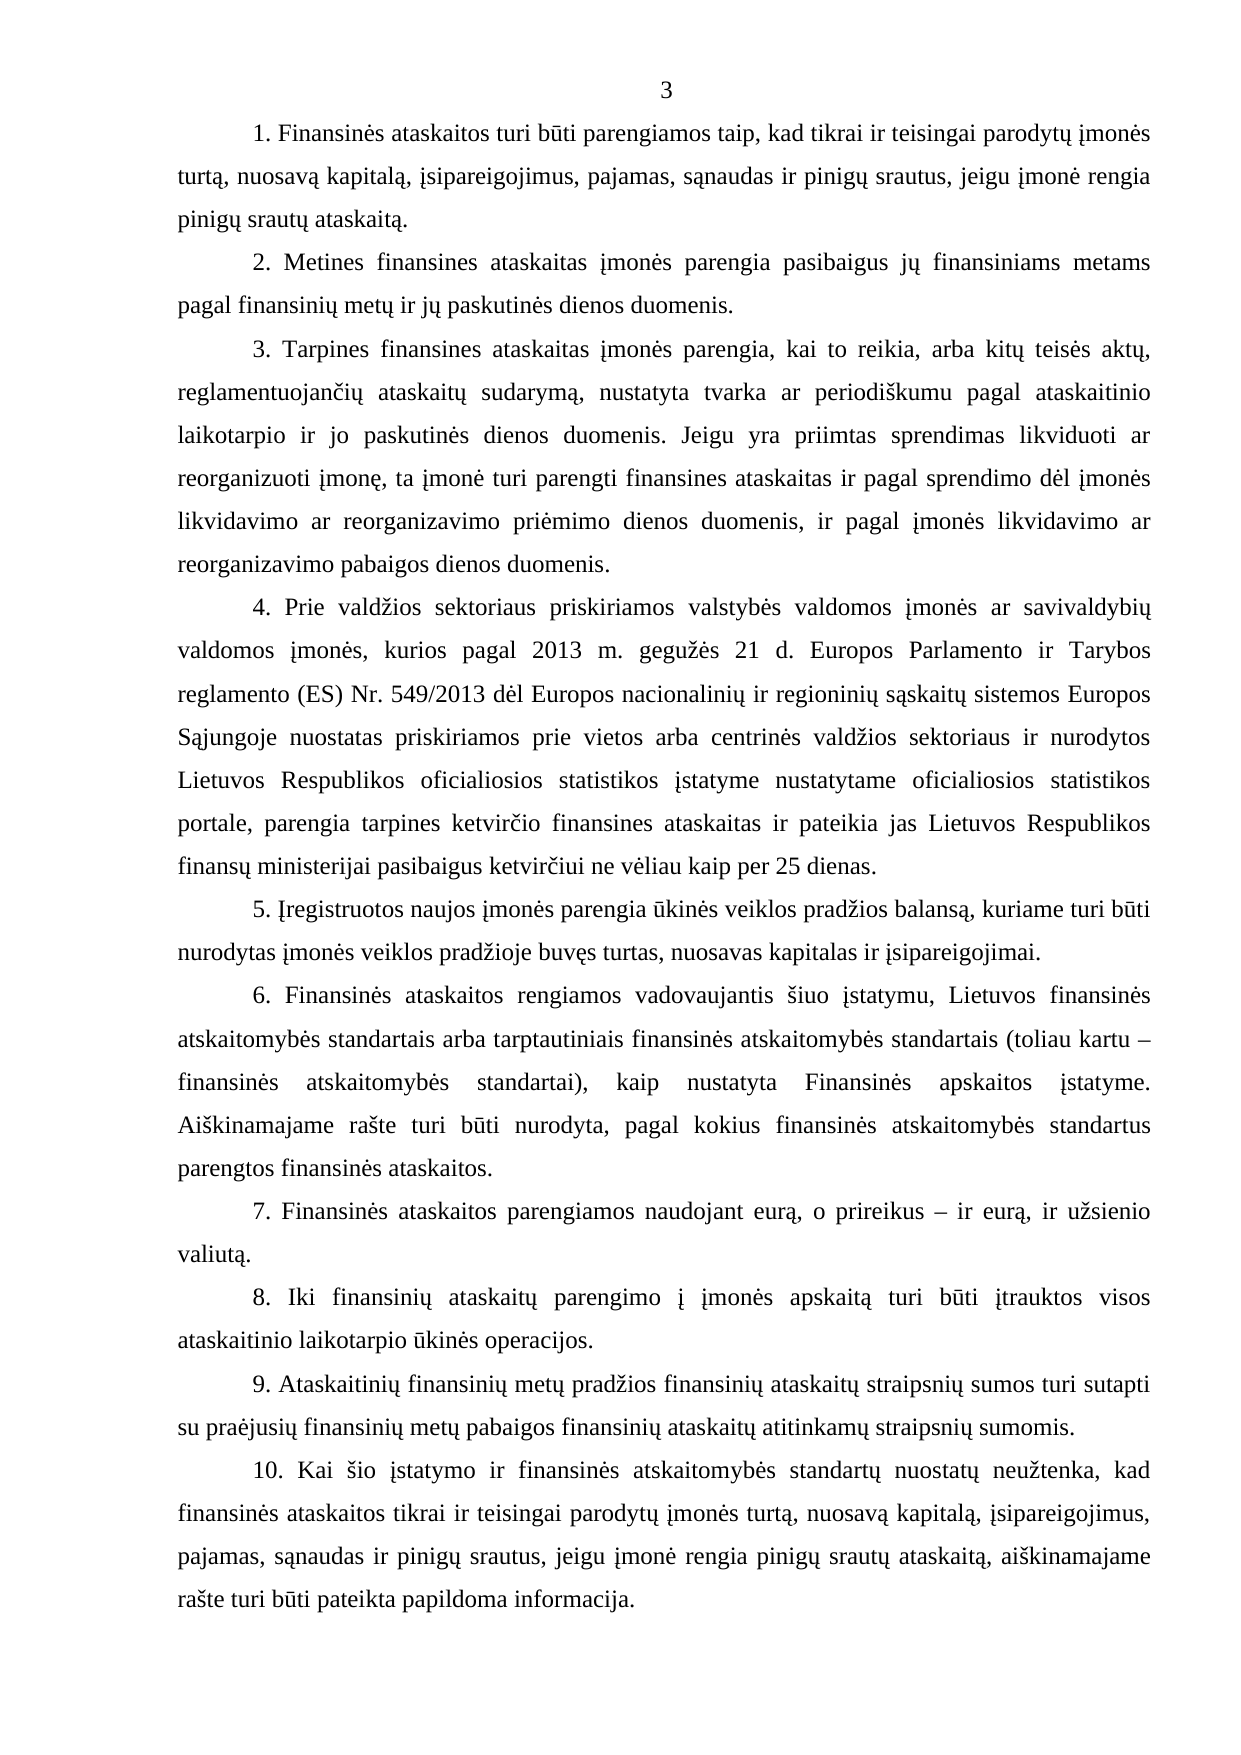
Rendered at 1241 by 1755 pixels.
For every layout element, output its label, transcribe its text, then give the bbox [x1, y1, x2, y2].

text 9. Ataskaitinių finansinių metų pradžios finansinių ataskaitų straipsnių sumos turi sutapti su praėjusių finansinių metų pabaigos finansinių ataskaitų atitinkamų straipsnių sumomis. [177, 1369, 1152, 1441]
text 5. Įregistruotos naujos įmonės parengia ūkinės veiklos pradžios balansą, kuriame turi būti nurodytas įmonės veiklos pradžioje buvęs turtas, nuosavas kapitalas ir įsipareigojimai. [177, 894, 1152, 966]
text 7. Finansinės ataskaitos parengiamos naudojant eurą, o prireikus – ir eurą, ir užsienio valiutą. [177, 1196, 1152, 1268]
text 6. Finansinės ataskaitos rengiamos vadovaujantis šiuo įstatymu, Lietuvos finansinės atskaitomybės standartais arba tarptautiniais finansinės atskaitomybės standartais (toliau kartu –finansinės atskaitomybės standartai), kaip nustatyta Finansinės apskaitos įstatyme. Aiškinamajame rašte turi būti nurodyta, pagal kokius finansinės atskaitomybės standartus parengtos finansinės ataskaitos. [177, 981, 1152, 1182]
text 1. Finansinės ataskaitos turi būti parengiamos taip, kad tikrai ir teisingai parodytų įmonės turtą, nuosavą kapitalą, įsipareigojimus, pajamas, sąnaudas ir pinigų srautus, jeigu įmonė rengia pinigų srautų ataskaitą. [177, 118, 1152, 233]
text 2. Metines finansines ataskaitas įmonės parengia pasibaigus jų finansiniams metams pagal finansinių metų ir jų paskutinės dienos duomenis. [177, 247, 1152, 319]
text 8. Iki finansinių ataskaitų parengimo į įmonės apskaitą turi būti įtrauktos visos ataskaitinio laikotarpio ūkinės operacijos. [177, 1282, 1152, 1354]
text 4. Prie valdžios sektoriaus priskiriamos valstybės valdomos įmonės ar savivaldybių valdomos įmonės, kurios pagal 2013 m. gegužės 21 d. Europos Parlamento ir Tarybos reglamento (ES) Nr. 549/2013 dėl Europos nacionalinių ir regioninių sąskaitų sistemos Europos Sąjungoje nuostatas priskiriamos prie vietos arba centrinės valdžios sektoriaus ir nurodytos Lietuvos Respublikos oficialiosios statistikos įstatyme nustatytame oficialiosios statistikos portale, parengia tarpines ketvirčio finansines ataskaitas ir pateikia jas Lietuvos Respublikos finansų ministerijai pasibaigus ketvirčiui ne vėliau kaip per 25 dienas. [177, 592, 1152, 880]
text 10. Kai šio įstatymo ir finansinės atskaitomybės standartų nuostatų neužtenka, kad finansinės ataskaitos tikrai ir teisingai parodytų įmonės turtą, nuosavą kapitalą, įsipareigojimus, pajamas, sąnaudas ir pinigų srautus, jeigu įmonė rengia pinigų srautų ataskaitą, aiškinamajame rašte turi būti pateikta papildoma informacija. [177, 1455, 1152, 1613]
text 3. Tarpines finansines ataskaitas įmonės parengia, kai to reikia, arba kitų teisės aktų, reglamentuojančių ataskaitų sudarymą, nustatyta tvarka ar periodiškumu pagal ataskaitinio laikotarpio ir jo paskutinės dienos duomenis. Jeigu yra priimtas sprendimas likviduoti ar reorganizuoti įmonę, ta įmonė turi parengti finansines ataskaitas ir pagal sprendimo dėl įmonės likvidavimo ar reorganizavimo priėmimo dienos duomenis, ir pagal įmonės likvidavimo ar reorganizavimo pabaigos dienos duomenis. [177, 334, 1152, 578]
